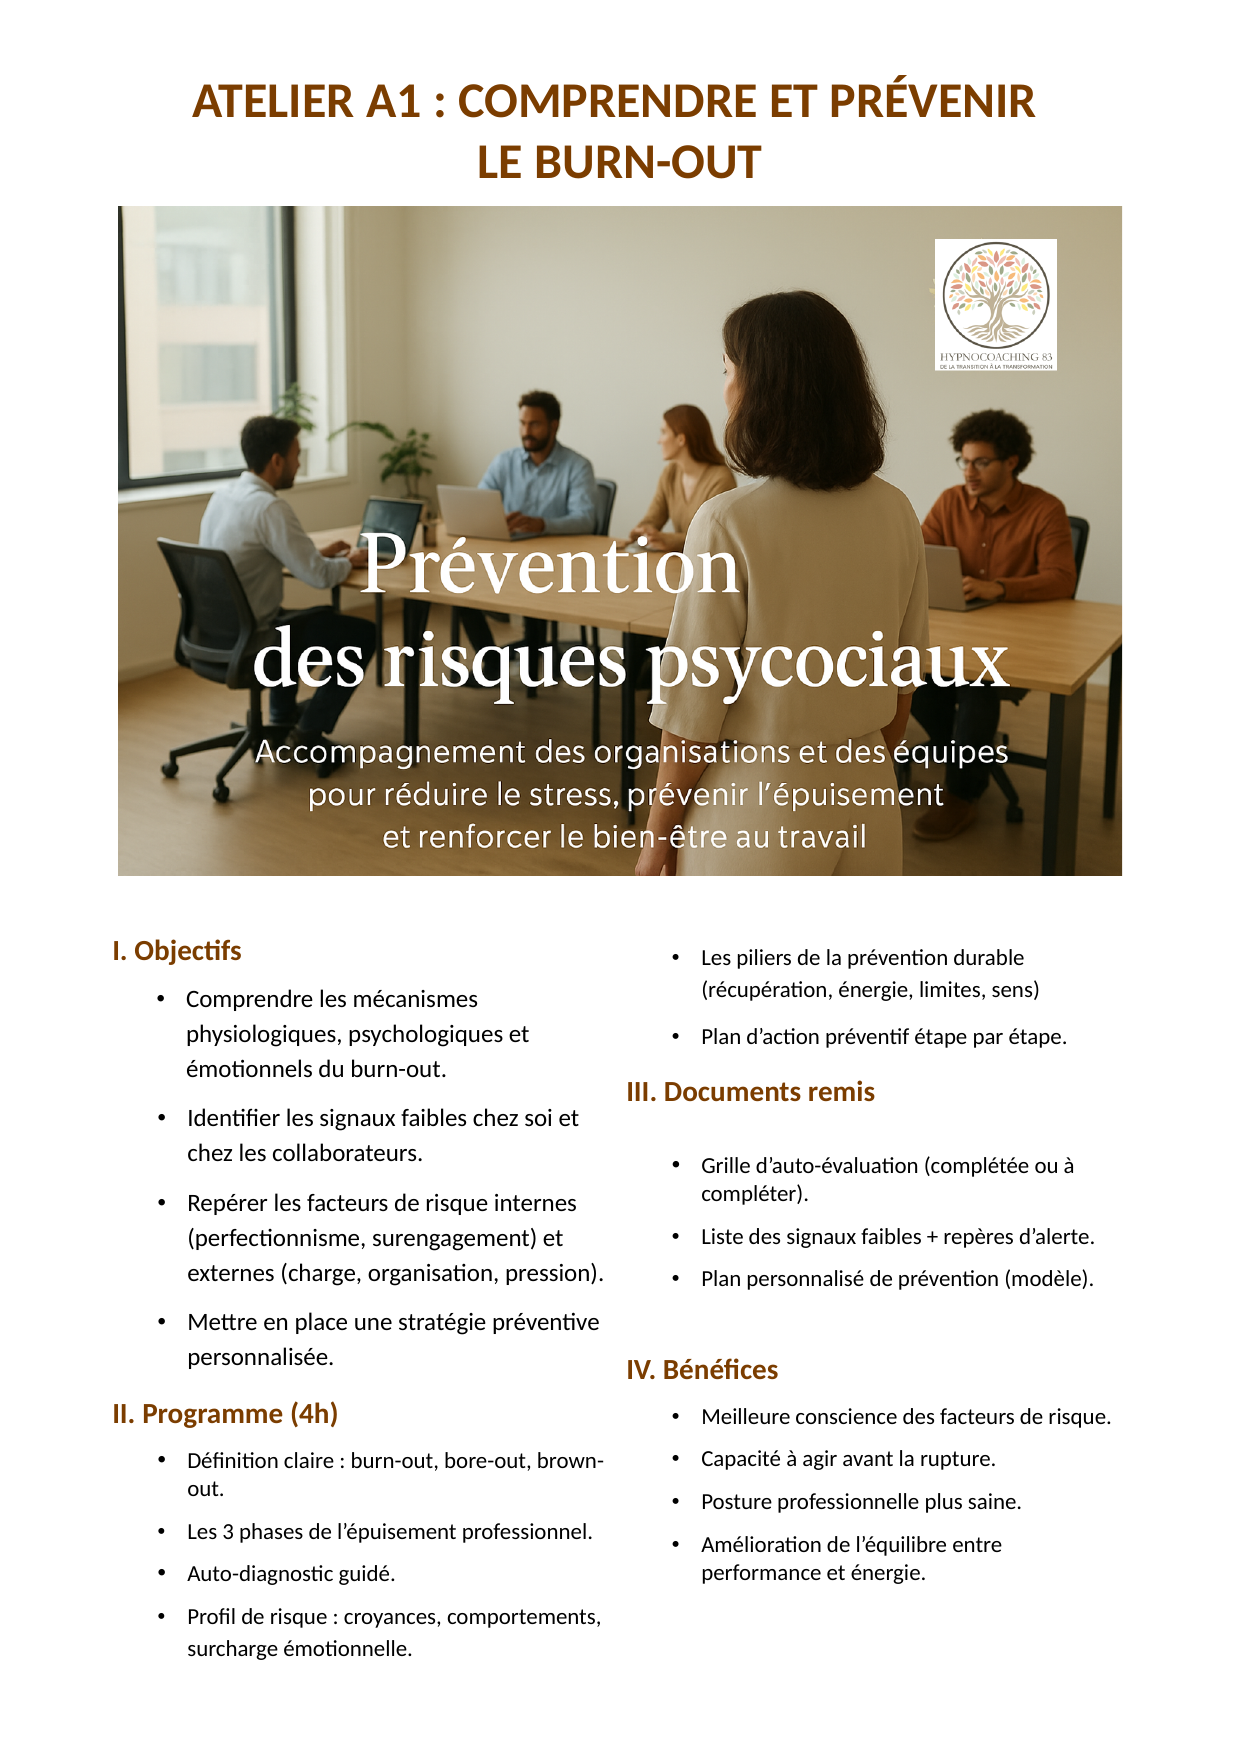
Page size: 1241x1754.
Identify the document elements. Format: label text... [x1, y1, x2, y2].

table_header Les piliers de la prévention durable (récupération, énergie, limites, sens) Plan d’action préventif étape par étape. III. Documents remis Grille d’auto-évaluation (complétée ou à compléter). Liste des signaux faibles + repères d’alerte. Plan personnalisé de prévention (modèle). IV. Bénéfices Meilleure conscience des facteurs de risque. Capacité à agir avant la rupture. Posture professionnelle plus saine. Amélioration de l’équilibre entre performance et énergie. [620, 891, 1123, 1734]
table_header I. Objectifs Comprendre les mécanismes physiologiques, psychologiques et émotionnels du burn-out. Identifier les signaux faibles chez soi et chez les collaborateurs. Repérer les facteurs de risque internes (perfectionnisme, surengagement) et externes (charge, organisation, pression). Mettre en place une stratégie préventive personnalisée. II. Programme (4h) Définition claire : burn-out, bore-out, brown-out. Les 3 phases de l’épuisement professionnel. Auto-diagnostic guidé. Profil de risque : croyances, comportements, surcharge émotionnelle. [106, 891, 620, 1734]
text LE BURN-OUT [118, 130, 1122, 191]
text ATELIER A1 : COMPRENDRE ET PRÉVENIR [118, 69, 1122, 130]
picture [118, 206, 1123, 876]
